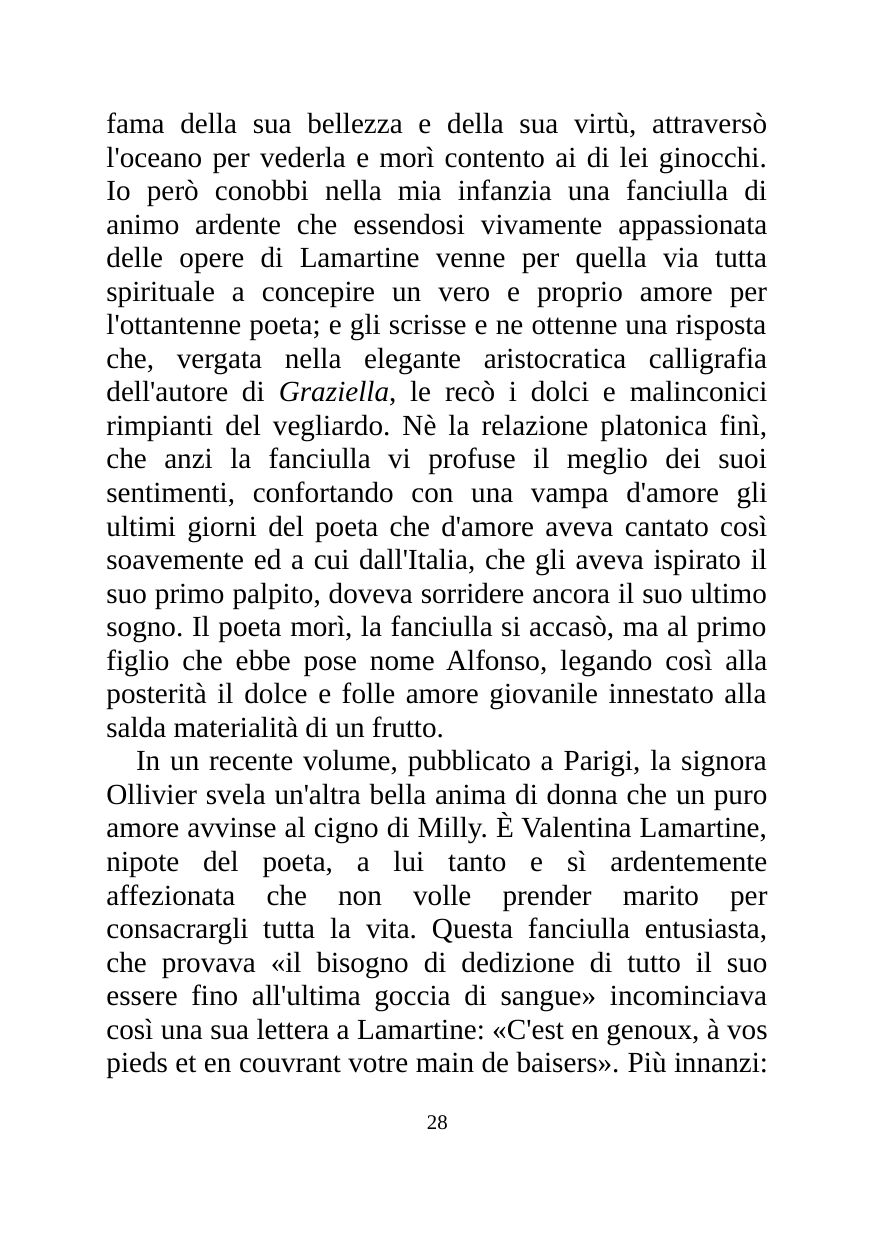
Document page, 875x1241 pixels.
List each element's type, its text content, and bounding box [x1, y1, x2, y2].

text In un recente volume, pubblicato a Parigi, la signora Ollivier svela un'altra bella anima di donna che un puro amore avvinse al cigno di Milly. È Valentina Lamartine, nipote del poeta, a lui tanto e sì ardentemente affezionata che non volle prender marito per consacrargli tutta la vita. Questa fanciulla entusiasta, che provava «il bisogno di dedizione di tutto il suo essere fino all'ultima goccia di sangue» incominciava così una sua lettera a Lamartine: «C'est en genoux, à vos pieds et en couvrant votre main de baisers». Più innanzi: [106, 743, 768, 1079]
text fama della sua bellezza e della sua virtù, attraversò l'oceano per vederla e morì contento ai di lei ginocchi. Io però conobbi nella mia infanzia una fanciulla di animo ardente che essendosi vivamente appassionata delle opere di Lamartine venne per quella via tutta spirituale a concepire un vero e proprio amore per l'ottantenne poeta; e gli scrisse e ne ottenne una risposta che, vergata nella elegante aristocratica calligrafia dell'autore di Graziella, le recò i dolci e malinconici rimpianti del vegliardo. Nè la relazione platonica finì, che anzi la fanciulla vi profuse il meglio dei suoi sentimenti, confortando con una vampa d'amore gli ultimi giorni del poeta che d'amore aveva cantato così soavemente ed a cui dall'Italia, che gli aveva ispirato il suo primo palpito, doveva sorridere ancora il suo ultimo sogno. Il poeta morì, la fanciulla si accasò, ma al primo figlio che ebbe pose nome Alfonso, legando così alla posterità il dolce e folle amore giovanile innestato alla salda materialità di un frutto. [106, 106, 768, 743]
